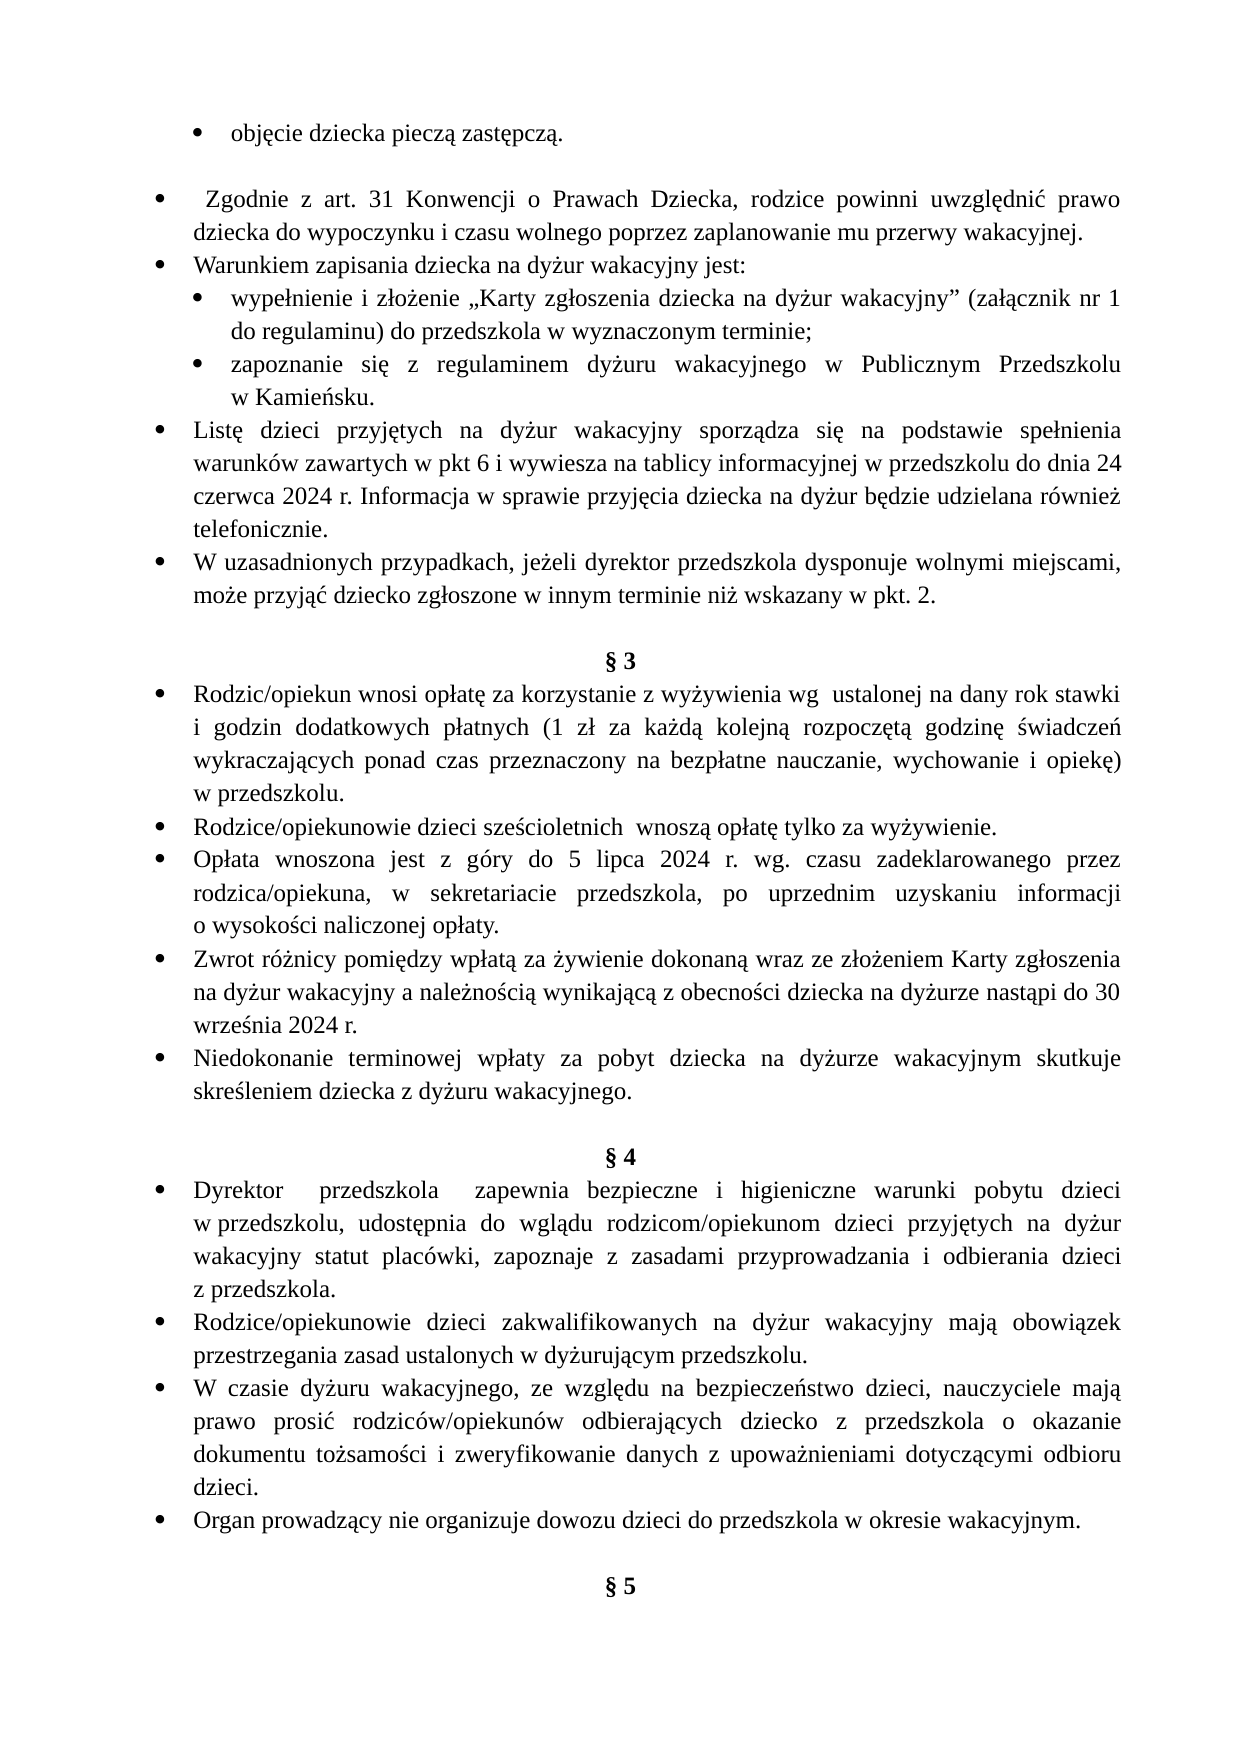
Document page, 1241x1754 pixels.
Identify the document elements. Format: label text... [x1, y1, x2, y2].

list Opłata wnoszona jest z góry do 5 lipca 2024 r. wg. czasu zadeklarowanego przez rodzica/opiekuna, w sekretariacie przedszkola, po uprzednim uzyskaniu informacji o wysokości naliczonej opłaty. [156, 844, 1122, 939]
text § 5 [118, 1571, 1122, 1600]
list Rodzice/opiekunowie dzieci zakwalifikowanych na dyżur wakacyjny mają obowiązek przestrzegania zasad ustalonych w dyżurującym przedszkolu. [156, 1307, 1122, 1369]
list W czasie dyżuru wakacyjnego, ze względu na bezpieczeństwo dzieci, nauczyciele mają prawo prosić rodziców/opiekunów odbierających dziecko z przedszkola o okazanie dokumentu tożsamości i zweryfikowanie danych z upoważnieniami dotyczącymi odbioru dzieci. [156, 1373, 1122, 1501]
list Zgodnie z art. 31 Konwencji o Prawach Dziecka, rodzice powinni uwzględnić prawo dziecka do wypoczynku i czasu wolnego poprzez zaplanowanie mu przerwy wakacyjnej. [156, 184, 1122, 246]
list zapoznanie się z regulaminem dyżuru wakacyjnego w Publicznym Przedszkolu w Kamieńsku. [193, 349, 1122, 411]
list Warunkiem zapisania dziecka na dyżur wakacyjny jest: [156, 250, 1122, 279]
text § 4 [118, 1142, 1122, 1171]
list Listę dzieci przyjętych na dyżur wakacyjny sporządza się na podstawie spełnienia warunków zawartych w pkt 6 i wywiesza na tablicy informacyjnej w przedszkolu do dnia 24 czerwca 2024 r. Informacja w sprawie przyjęcia dziecka na dyżur będzie udzielana również telefonicznie. [156, 415, 1122, 543]
list wypełnienie i złożenie „Karty zgłoszenia dziecka na dyżur wakacyjny” (załącznik nr 1 do regulaminu) do przedszkola w wyznaczonym terminie; [193, 283, 1122, 345]
list Rodzic/opiekun wnosi opłatę za korzystanie z wyżywienia wg ustalonej na dany rok stawki i godzin dodatkowych płatnych (1 zł za każdą kolejną rozpoczętą godzinę świadczeń wykraczających ponad czas przeznaczony na bezpłatne nauczanie, wychowanie i opiekę) w przedszkolu. [156, 679, 1122, 807]
list Rodzice/opiekunowie dzieci sześcioletnich wnoszą opłatę tylko za wyżywienie. [156, 812, 1122, 840]
list Dyrektor przedszkola zapewnia bezpieczne i higieniczne warunki pobytu dzieci w przedszkolu, udostępnia do wglądu rodzicom/opiekunom dzieci przyjętych na dyżur wakacyjny statut placówki, zapoznaje z zasadami przyprowadzania i odbierania dzieci z przedszkola. [156, 1175, 1122, 1303]
list Organ prowadzący nie organizuje dowozu dzieci do przedszkola w okresie wakacyjnym. [156, 1505, 1122, 1534]
list objęcie dziecka pieczą zastępczą. [193, 118, 1122, 147]
text § 3 [118, 646, 1122, 675]
list Zwrot różnicy pomiędzy wpłatą za żywienie dokonaną wraz ze złożeniem Karty zgłoszenia na dyżur wakacyjny a należnością wynikającą z obecności dziecka na dyżurze nastąpi do 30 września 2024 r. [156, 944, 1122, 1038]
list W uzasadnionych przypadkach, jeżeli dyrektor przedszkola dysponuje wolnymi miejscami, może przyjąć dziecko zgłoszone w innym terminie niż wskazany w pkt. 2. [156, 547, 1122, 609]
list Niedokonanie terminowej wpłaty za pobyt dziecka na dyżurze wakacyjnym skutkuje skreśleniem dziecka z dyżuru wakacyjnego. [156, 1043, 1122, 1104]
